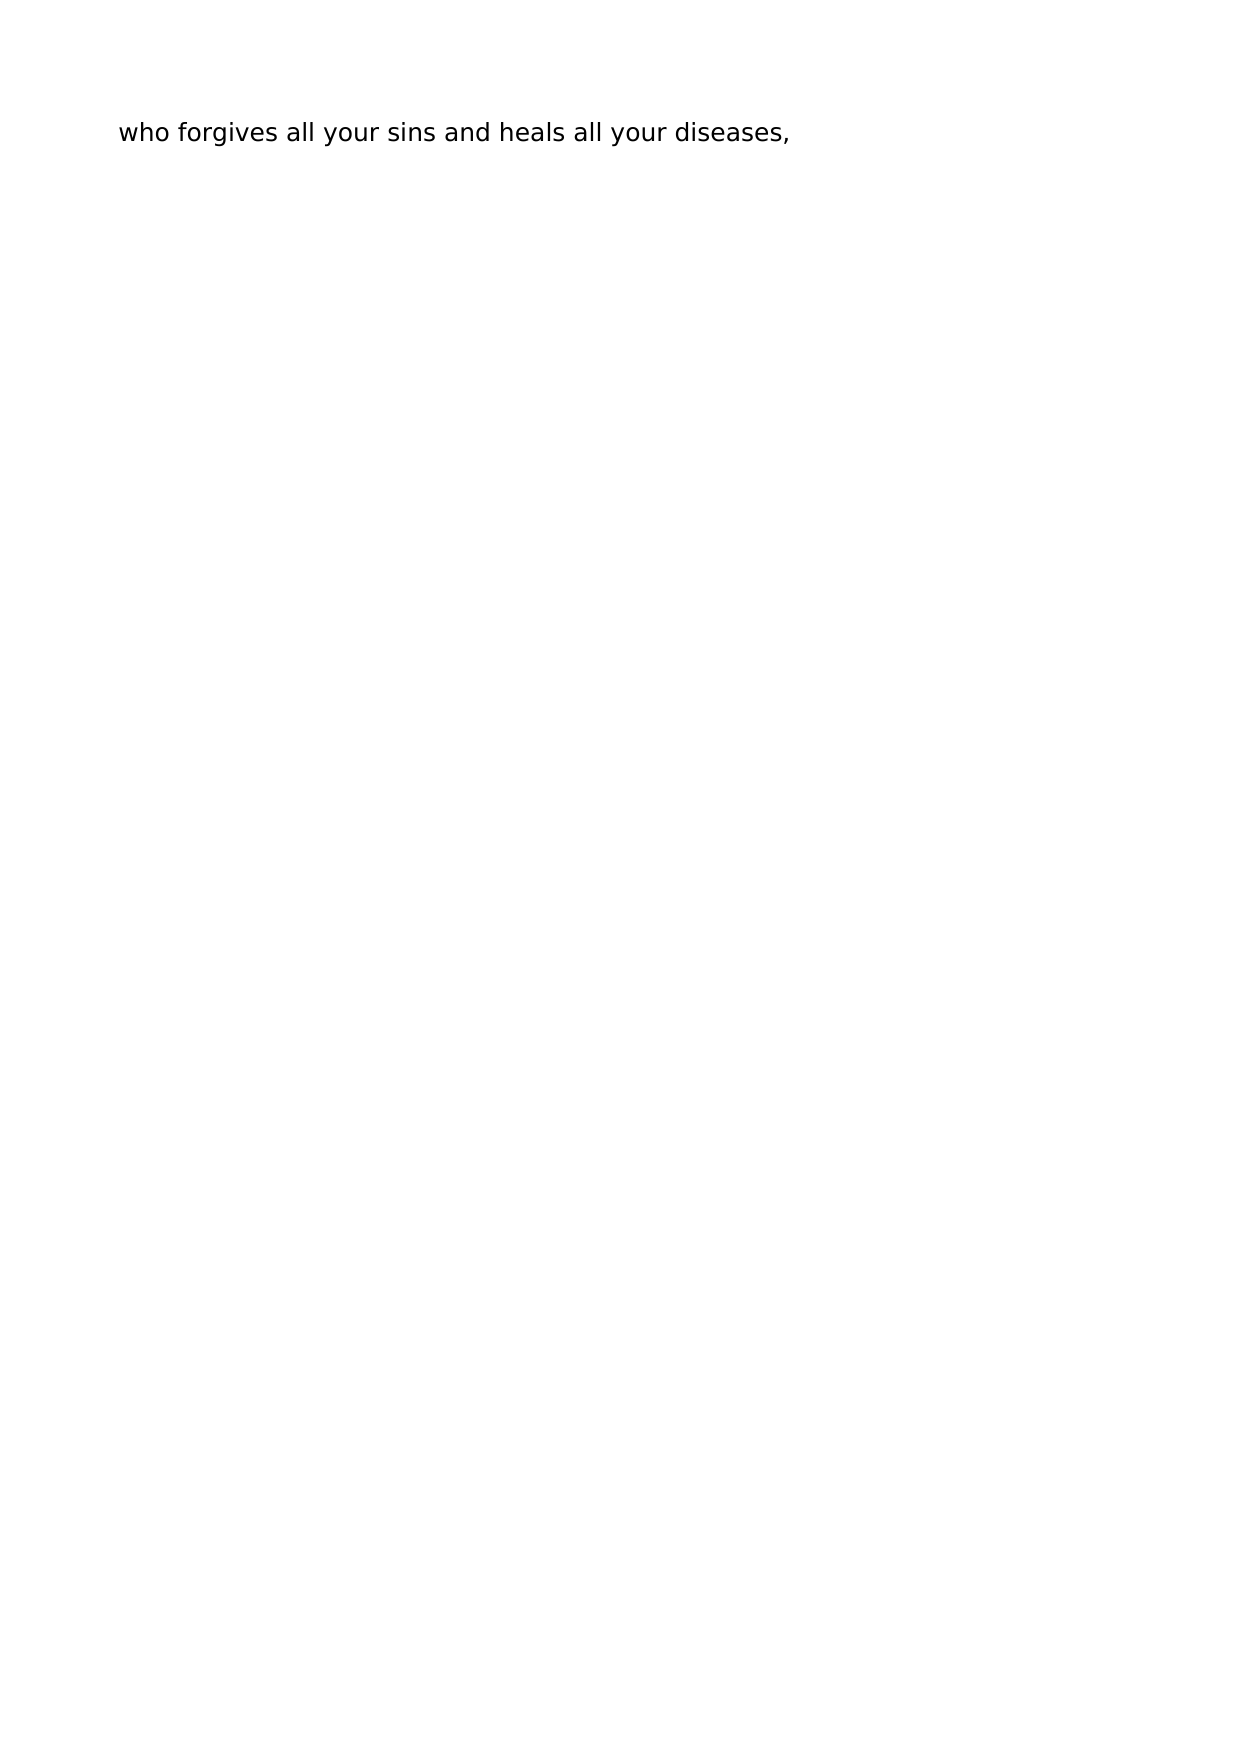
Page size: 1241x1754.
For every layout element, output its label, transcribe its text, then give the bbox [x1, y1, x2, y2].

text who forgives all your sins and heals all your diseases, [118, 118, 1122, 147]
